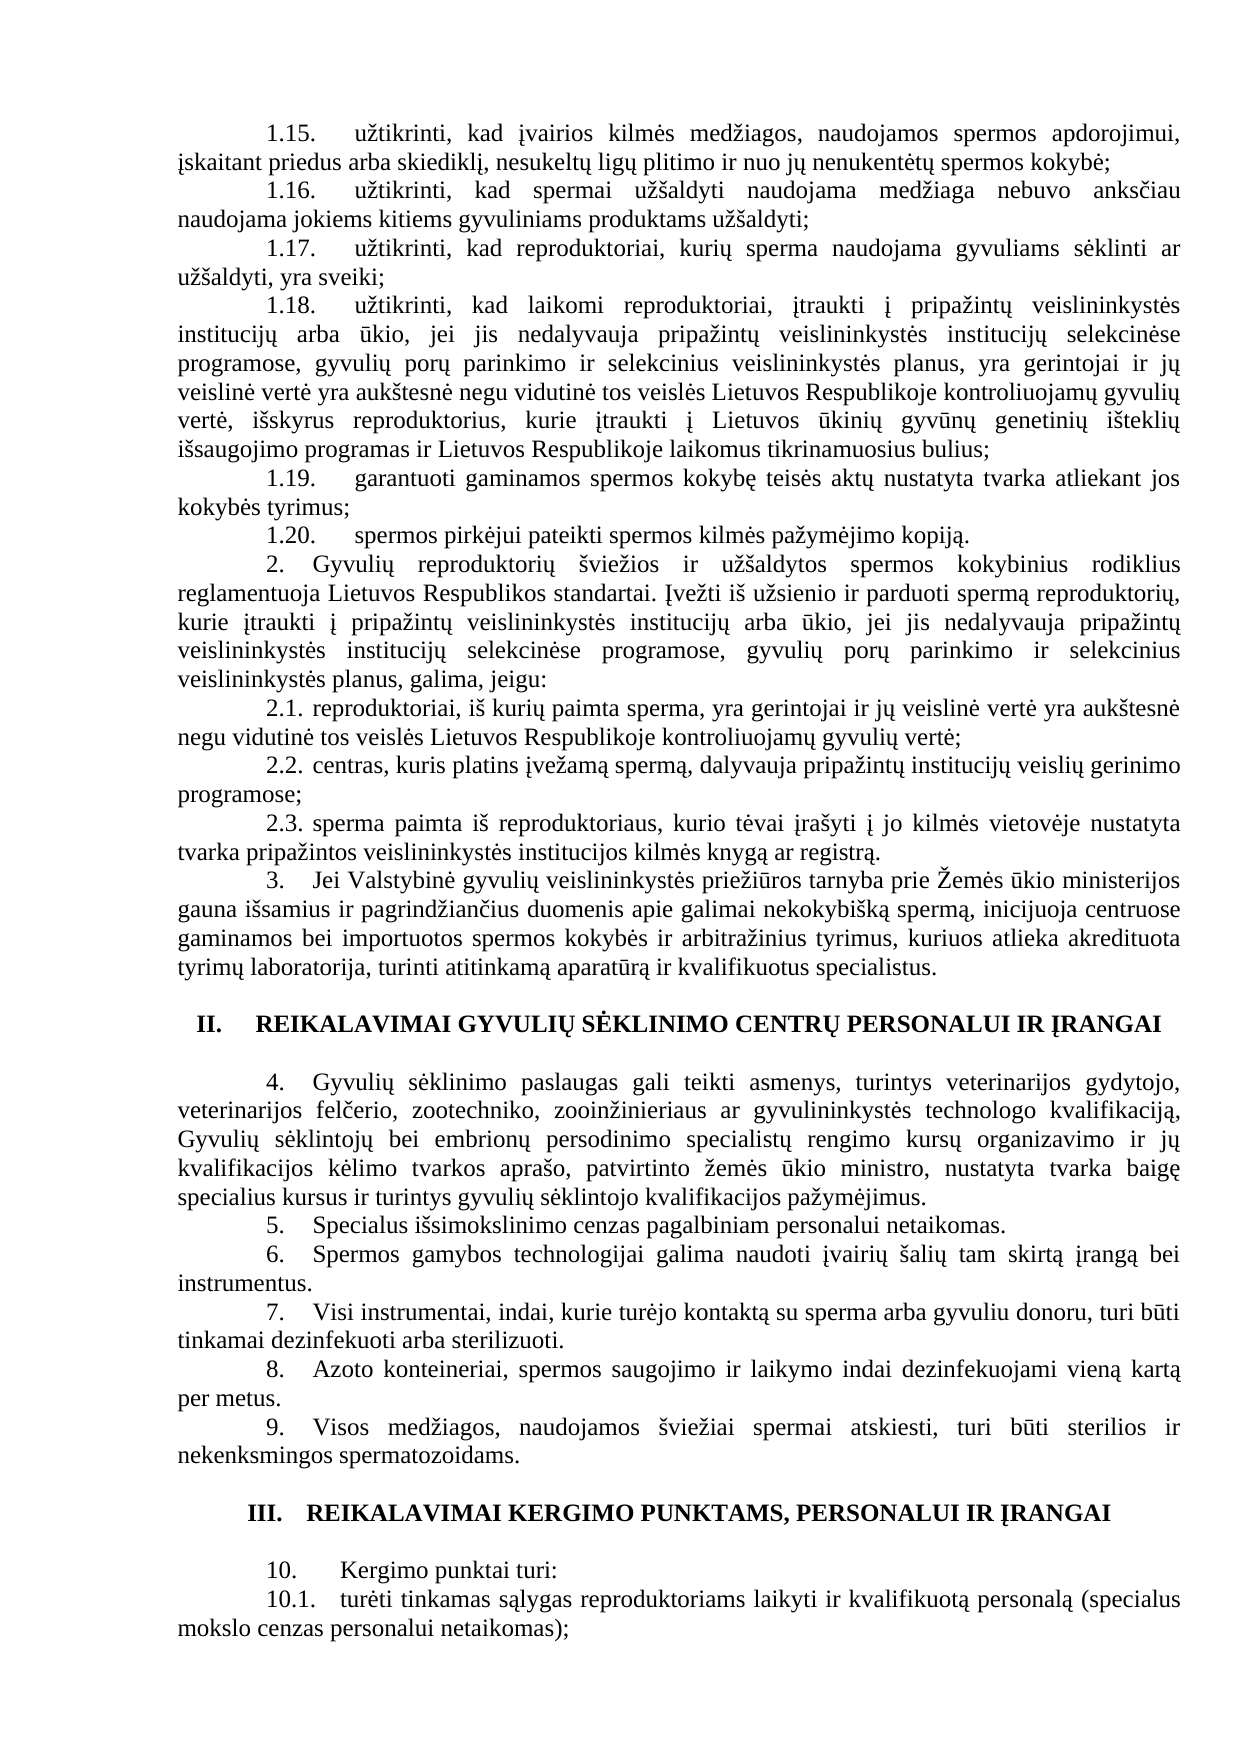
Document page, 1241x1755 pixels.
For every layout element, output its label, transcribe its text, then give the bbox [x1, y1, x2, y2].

text 3. Jei Valstybinė gyvulių veislininkystės priežiūros tarnyba prie Žemės ūkio ministerijos gauna išsamius ir pagrindžiančius duomenis apie galimai nekokybišką spermą, inicijuoja centruose gaminamos bei importuotos spermos kokybės ir arbitražinius tyrimus, kuriuos atlieka akredituota tyrimų laboratorija, turinti atitinkamą aparatūrą ir kvalifikuotus specialistus. [177, 866, 1181, 981]
text 2.1. reproduktoriai, iš kurių paimta sperma, yra gerintojai ir jų veislinė vertė yra aukštesnė negu vidutinė tos veislės Lietuvos Respublikoje kontroliuojamų gyvulių vertė; [177, 693, 1181, 751]
text 9. Visos medžiagos, naudojamos šviežiai spermai atskiesti, turi būti sterilios ir nekenksmingos spermatozoidams. [177, 1412, 1181, 1469]
text 10. Kergimo punktai turi: [177, 1556, 1181, 1584]
text 1.15. užtikrinti, kad įvairios kilmės medžiagos, naudojamos spermos apdorojimui, įskaitant priedus arba skiediklį, nesukeltų ligų plitimo ir nuo jų nenukentėtų spermos kokybė; [177, 118, 1181, 176]
text 1.16. užtikrinti, kad spermai užšaldyti naudojama medžiaga nebuvo anksčiau naudojama jokiems kitiems gyvuliniams produktams užšaldyti; [177, 176, 1181, 233]
text 2.3. sperma paimta iš reproduktoriaus, kurio tėvai įrašyti į jo kilmės vietovėje nustatyta tvarka pripažintos veislininkystės institucijos kilmės knygą ar registrą. [177, 808, 1181, 866]
text 8. Azoto konteineriai, spermos saugojimo ir laikymo indai dezinfekuojami vieną kartą per metus. [177, 1354, 1181, 1412]
text 1.19. garantuoti gaminamos spermos kokybę teisės aktų nustatyta tvarka atliekant jos kokybės tyrimus; [177, 463, 1181, 521]
text 4. Gyvulių sėklinimo paslaugas gali teikti asmenys, turintys veterinarijos gydytojo, veterinarijos felčerio, zootechniko, zooinžinieriaus ar gyvulininkystės technologo kvalifikaciją, Gyvulių sėklintojų bei embrionų persodinimo specialistų rengimo kursų organizavimo ir jų kvalifikacijos kėlimo tvarkos aprašo, patvirtinto žemės ūkio ministro, nustatyta tvarka baigę specialius kursus ir turintys gyvulių sėklintojo kvalifikacijos pažymėjimus. [177, 1067, 1181, 1211]
text 10.1. turėti tinkamas sąlygas reproduktoriams laikyti ir kvalifikuotą personalą (specialus mokslo cenzas personalui netaikomas); [177, 1584, 1181, 1642]
text 1.20. spermos pirkėjui pateikti spermos kilmės pažymėjimo kopiją. [177, 521, 1181, 549]
text 1.18. užtikrinti, kad laikomi reproduktoriai, įtraukti į pripažintų veislininkystės institucijų arba ūkio, jei jis nedalyvauja pripažintų veislininkystės institucijų selekcinėse programose, gyvulių porų parinkimo ir selekcinius veislininkystės planus, yra gerintojai ir jų veislinė vertė yra aukštesnė negu vidutinė tos veislės Lietuvos Respublikoje kontroliuojamų gyvulių vertė, išskyrus reproduktorius, kurie įtraukti į Lietuvos ūkinių gyvūnų genetinių išteklių išsaugojimo programas ir Lietuvos Respublikoje laikomus tikrinamuosius bulius; [177, 291, 1181, 463]
text III. Reikalavimai kergimo punktams, PERSONALUI IR ĮRANGAI [177, 1498, 1181, 1527]
text 2.2. centras, kuris platins įvežamą spermą, dalyvauja pripažintų institucijų veislių gerinimo programose; [177, 751, 1181, 808]
text II. Reikalavimai gyvulių sėklinimo centrų personalui ir įrangai [177, 1009, 1181, 1038]
text 5. Specialus išsimokslinimo cenzas pagalbiniam personalui netaikomas. [177, 1211, 1181, 1239]
text 6. Spermos gamybos technologijai galima naudoti įvairių šalių tam skirtą įrangą bei instrumentus. [177, 1239, 1181, 1297]
text 1.17. užtikrinti, kad reproduktoriai, kurių sperma naudojama gyvuliams sėklinti ar užšaldyti, yra sveiki; [177, 233, 1181, 291]
text 2. Gyvulių reproduktorių šviežios ir užšaldytos spermos kokybinius rodiklius reglamentuoja Lietuvos Respublikos standartai. Įvežti iš užsienio ir parduoti spermą reproduktorių, kurie įtraukti į pripažintų veislininkystės institucijų arba ūkio, jei jis nedalyvauja pripažintų veislininkystės institucijų selekcinėse programose, gyvulių porų parinkimo ir selekcinius veislininkystės planus, galima, jeigu: [177, 549, 1181, 693]
text 7. Visi instrumentai, indai, kurie turėjo kontaktą su sperma arba gyvuliu donoru, turi būti tinkamai dezinfekuoti arba sterilizuoti. [177, 1297, 1181, 1354]
